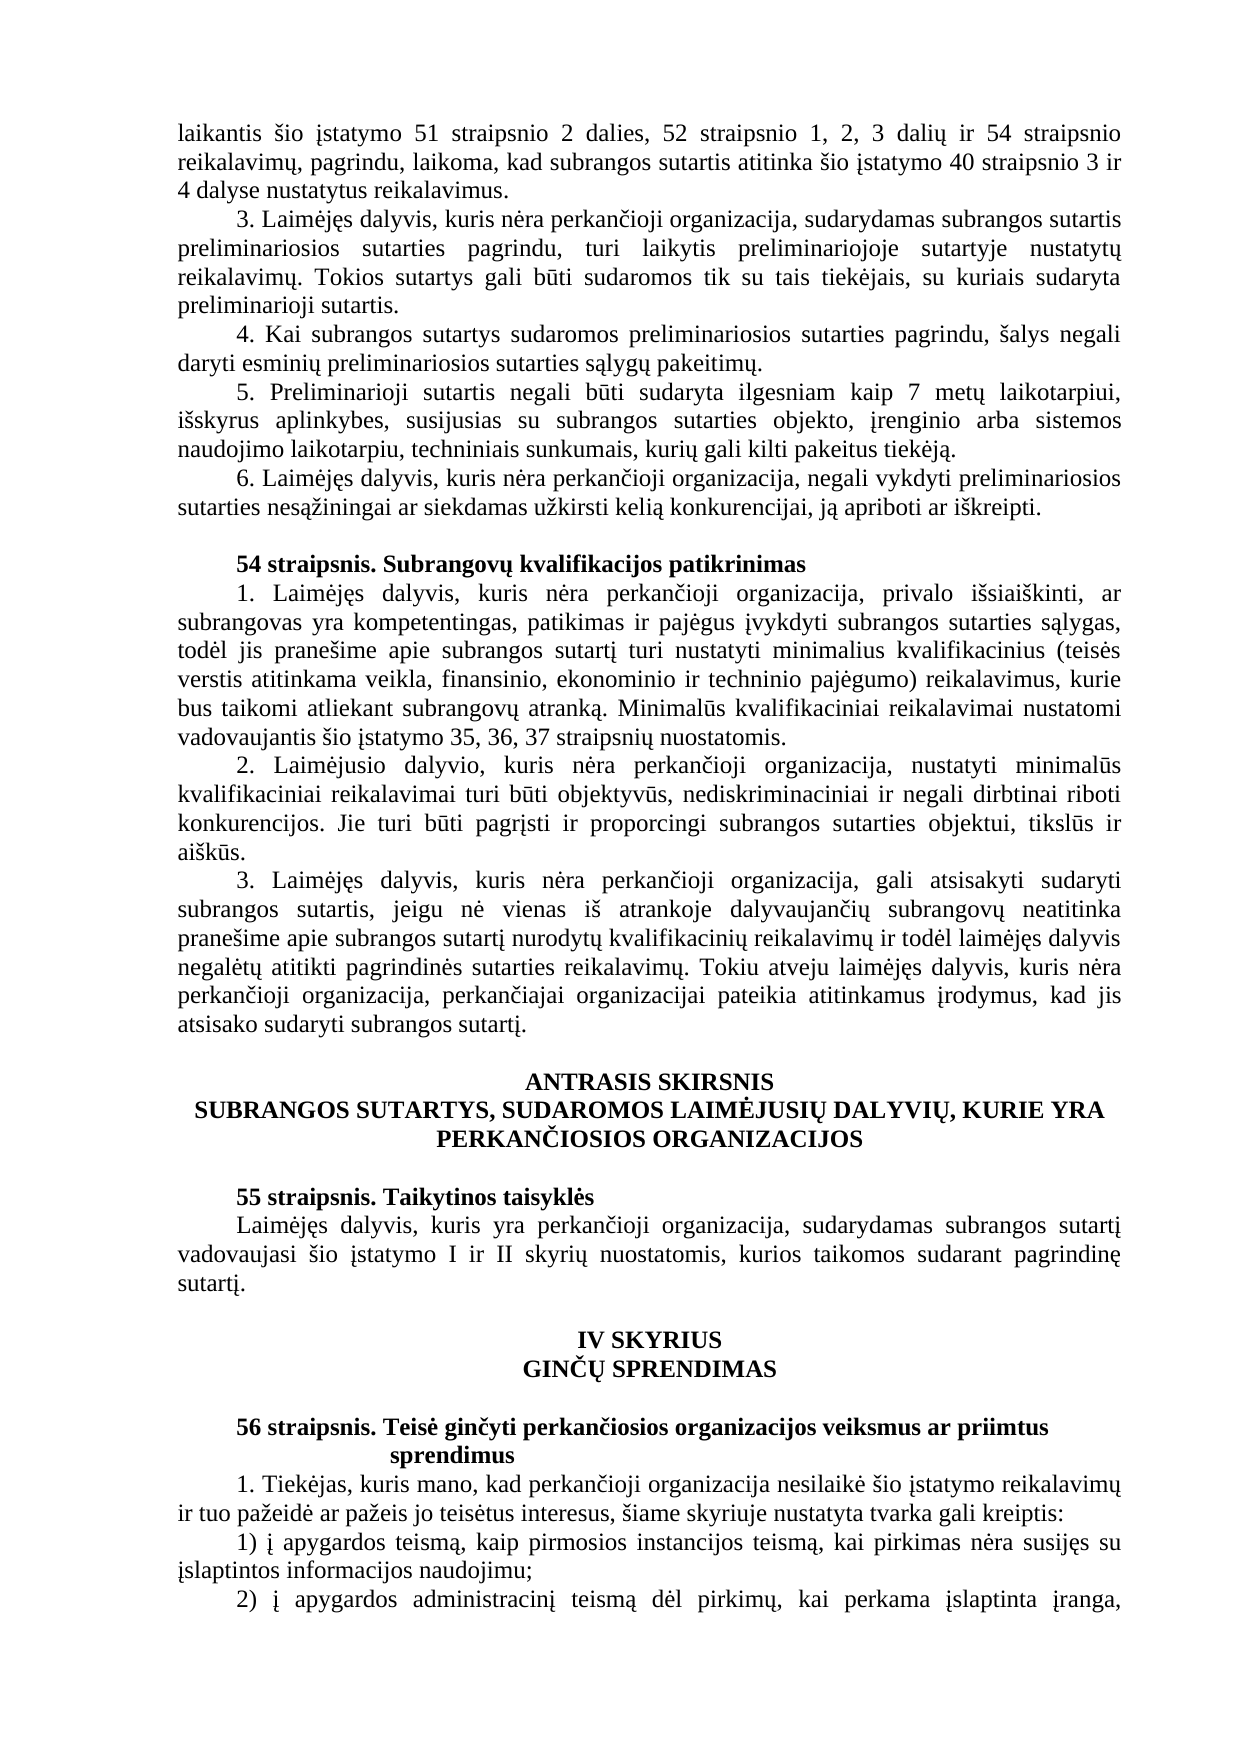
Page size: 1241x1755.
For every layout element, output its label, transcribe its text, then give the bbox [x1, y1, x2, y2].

text 3. Laimėjęs dalyvis, kuris nėra perkančioji organizacija, gali atsisakyti sudaryti subrangos sutartis, jeigu nė vienas iš atrankoje dalyvaujančių subrangovų neatitinka pranešime apie subrangos sutartį nurodytų kvalifikacinių reikalavimų ir todėl laimėjęs dalyvis negalėtų atitikti pagrindinės sutarties reikalavimų. Tokiu atveju laimėjęs dalyvis, kuris nėra perkančioji organizacija, perkančiajai organizacijai pateikia atitinkamus įrodymus, kad jis atsisako sudaryti subrangos sutartį. [177, 866, 1122, 1038]
text 1) į apygardos teismą, kaip pirmosios instancijos teismą, kai pirkimas nėra susijęs su įslaptintos informacijos naudojimu; [177, 1527, 1122, 1584]
text IV SKYRIUS [177, 1326, 1122, 1354]
text 4. Kai subrangos sutartys sudaromos preliminariosios sutarties pagrindu, šalys negali daryti esminių preliminariosios sutarties sąlygų pakeitimų. [177, 319, 1122, 377]
text 56 straipsnis. Teisė ginčyti perkančiosios organizacijos veiksmus ar priimtus sprendimus [236, 1412, 1122, 1469]
text 3. Laimėjęs dalyvis, kuris nėra perkančioji organizacija, sudarydamas subrangos sutartis preliminariosios sutarties pagrindu, turi laikytis preliminariojoje sutartyje nustatytų reikalavimų. Tokios sutartys gali būti sudaromos tik su tais tiekėjais, su kuriais sudaryta preliminarioji sutartis. [177, 204, 1122, 319]
text 1. Laimėjęs dalyvis, kuris nėra perkančioji organizacija, privalo išsiaiškinti, ar subrangovas yra kompetentingas, patikimas ir pajėgus įvykdyti subrangos sutarties sąlygas, todėl jis pranešime apie subrangos sutartį turi nustatyti minimalius kvalifikacinius (teisės verstis atitinkama veikla, finansinio, ekonominio ir techninio pajėgumo) reikalavimus, kurie bus taikomi atliekant subrangovų atranką. Minimalūs kvalifikaciniai reikalavimai nustatomi vadovaujantis šio įstatymo 35, 36, 37 straipsnių nuostatomis. [177, 578, 1122, 751]
text 55 straipsnis. Taikytinos taisyklės [177, 1182, 1122, 1211]
text 2. Laimėjusio dalyvio, kuris nėra perkančioji organizacija, nustatyti minimalūs kvalifikaciniai reikalavimai turi būti objektyvūs, nediskriminaciniai ir negali dirbtinai riboti konkurencijos. Jie turi būti pagrįsti ir proporcingi subrangos sutarties objektui, tikslūs ir aiškūs. [177, 751, 1122, 866]
text GINČŲ SPRENDIMAS [177, 1354, 1122, 1383]
text 5. Preliminarioji sutartis negali būti sudaryta ilgesniam kaip 7 metų laikotarpiui, išskyrus aplinkybes, susijusias su subrangos sutarties objekto, įrenginio arba sistemos naudojimo laikotarpiu, techniniais sunkumais, kurių gali kilti pakeitus tiekėją. [177, 377, 1122, 463]
text Laimėjęs dalyvis, kuris yra perkančioji organizacija, sudarydamas subrangos sutartį vadovaujasi šio įstatymo I ir II skyrių nuostatomis, kurios taikomos sudarant pagrindinę sutartį. [177, 1211, 1122, 1297]
text ANTRASIS SKIRSNIS [177, 1067, 1122, 1096]
text 6. Laimėjęs dalyvis, kuris nėra perkančioji organizacija, negali vykdyti preliminariosios sutarties nesąžiningai ar siekdamas užkirsti kelią konkurencijai, ją apriboti ar iškreipti. [177, 463, 1122, 521]
text 54 straipsnis. Subrangovų kvalifikacijos patikrinimas [177, 549, 1122, 578]
text laikantis šio įstatymo 51 straipsnio 2 dalies, 52 straipsnio 1, 2, 3 dalių ir 54 straipsnio reikalavimų, pagrindu, laikoma, kad subrangos sutartis atitinka šio įstatymo 40 straipsnio 3 ir 4 dalyse nustatytus reikalavimus. [177, 118, 1122, 204]
text 1. Tiekėjas, kuris mano, kad perkančioji organizacija nesilaikė šio įstatymo reikalavimų ir tuo pažeidė ar pažeis jo teisėtus interesus, šiame skyriuje nustatyta tvarka gali kreiptis: [177, 1469, 1122, 1527]
text 2) į apygardos administracinį teismą dėl pirkimų, kai perkama įslaptinta įranga, [177, 1584, 1122, 1613]
text Subrangos sutartys, sudaromos LAIMĖJusių DALYVIų, kurie yra perkančiosios organizacijos [177, 1096, 1122, 1153]
